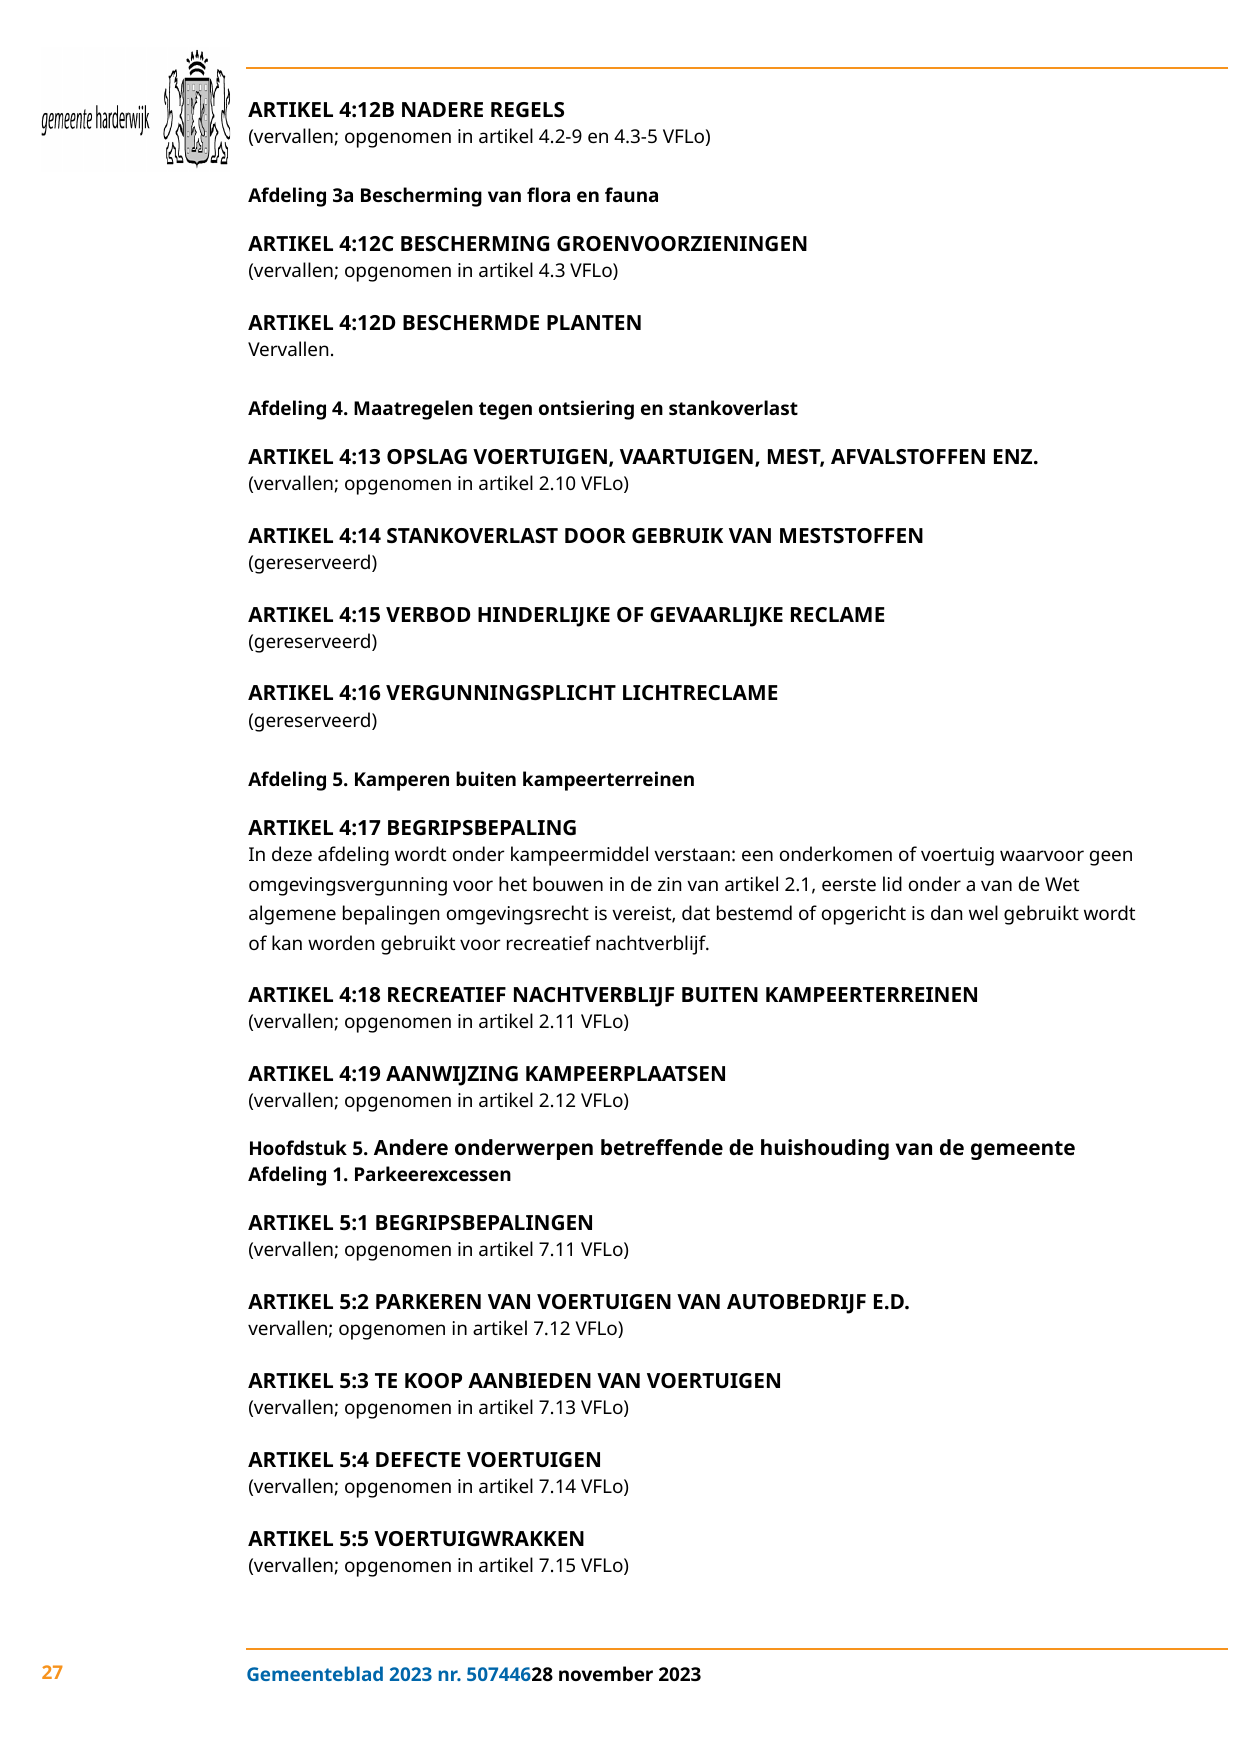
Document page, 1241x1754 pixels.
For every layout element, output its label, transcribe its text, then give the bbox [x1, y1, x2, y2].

text Hoofdstuk 5. Andere onderwerpen betreffende de huishouding van de gemeente [248, 1133, 1152, 1162]
text ARTIKEL 4:14 STANKOVERLAST DOOR GEBRUIK VAN MESTSTOFFEN [248, 521, 1152, 549]
text Vervallen. [248, 336, 1152, 362]
text (gereserveerd) [248, 707, 1152, 733]
text ARTIKEL 5:4 DEFECTE VOERTUIGEN [248, 1445, 1152, 1473]
text (vervallen; opgenomen in artikel 4.3 VFLo) [248, 257, 1152, 283]
text (vervallen; opgenomen in artikel 7.15 VFLo) [248, 1552, 1152, 1578]
text ARTIKEL 4:16 VERGUNNINGSPLICHT LICHTRECLAME [248, 678, 1152, 707]
text (vervallen; opgenomen in artikel 2.11 VFLo) [248, 1009, 1152, 1034]
text ARTIKEL 4:12C BESCHERMING GROENVOORZIENINGEN [248, 229, 1152, 257]
picture [41, 47, 231, 172]
text Afdeling 4. Maatregelen tegen ontsiering en stankoverlast [248, 395, 1152, 421]
text (gereserveerd) [248, 549, 1152, 575]
text (vervallen; opgenomen in artikel 2.12 VFLo) [248, 1088, 1152, 1113]
text Afdeling 1. Parkeerexcessen [248, 1162, 1152, 1187]
text (vervallen; opgenomen in artikel 2.10 VFLo) [248, 470, 1152, 496]
text ARTIKEL 4:18 RECREATIEF NACHTVERBLIJF BUITEN KAMPEERTERREINEN [248, 980, 1152, 1009]
text (vervallen; opgenomen in artikel 7.13 VFLo) [248, 1394, 1152, 1420]
text ARTIKEL 4:15 VERBOD HINDERLIJKE OF GEVAARLIJKE RECLAME [248, 600, 1152, 628]
text vervallen; opgenomen in artikel 7.12 VFLo) [248, 1316, 1152, 1341]
text (vervallen; opgenomen in artikel 7.14 VFLo) [248, 1473, 1152, 1499]
text ARTIKEL 4:17 BEGRIPSBEPALING [248, 813, 1152, 841]
text Afdeling 5. Kamperen buiten kampeerterreinen [248, 766, 1152, 792]
text ARTIKEL 4:12B NADERE REGELS [248, 95, 1152, 123]
text ARTIKEL 5:1 BEGRIPSBEPALINGEN [248, 1208, 1152, 1237]
text In deze afdeling wordt onder kampeermiddel verstaan: een onderkomen of voertuig waarvoor geen omgevingsvergunning voor het bouwen in de zin van artikel 2.1, eerste lid onder a van de Wet algemene bepalingen omgevingsrecht is vereist, dat bestemd of opgericht is dan wel gebruikt wordt of kan worden gebruikt voor recreatief nachtverblijf. [248, 841, 1152, 956]
text ARTIKEL 4:19 AANWIJZING KAMPEERPLAATSEN [248, 1059, 1152, 1088]
text ARTIKEL 4:12D BESCHERMDE PLANTEN [248, 308, 1152, 336]
text (vervallen; opgenomen in artikel 4.2-9 en 4.3-5 VFLo) [248, 123, 1152, 149]
text ARTIKEL 5:3 TE KOOP AANBIEDEN VAN VOERTUIGEN [248, 1366, 1152, 1394]
text ARTIKEL 5:2 PARKEREN VAN VOERTUIGEN VAN AUTOBEDRIJF E.D. [248, 1287, 1152, 1316]
text Afdeling 3a Bescherming van flora en fauna [248, 182, 1152, 208]
text (vervallen; opgenomen in artikel 7.11 VFLo) [248, 1237, 1152, 1262]
text (gereserveerd) [248, 628, 1152, 654]
text ARTIKEL 5:5 VOERTUIGWRAKKEN [248, 1524, 1152, 1552]
text ARTIKEL 4:13 OPSLAG VOERTUIGEN, VAARTUIGEN, MEST, AFVALSTOFFEN ENZ. [248, 442, 1152, 470]
